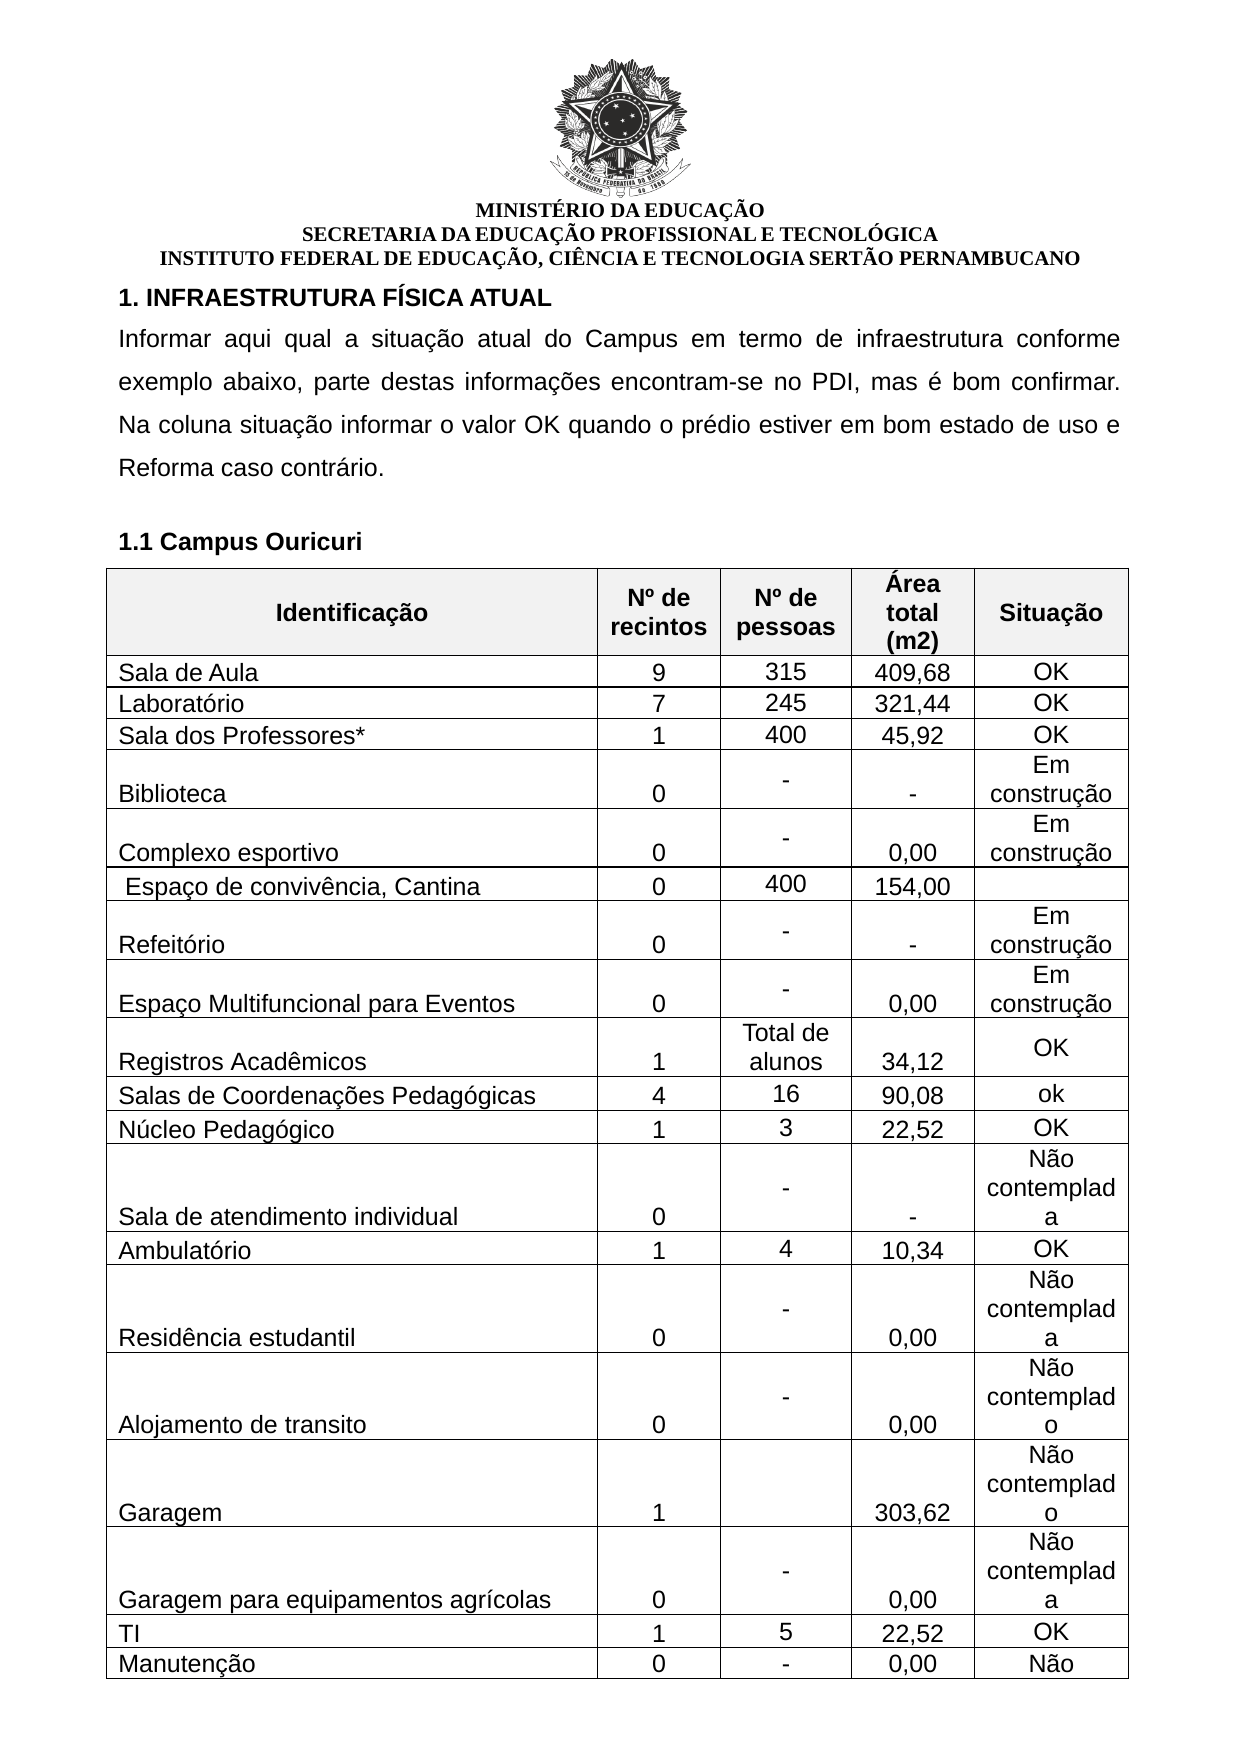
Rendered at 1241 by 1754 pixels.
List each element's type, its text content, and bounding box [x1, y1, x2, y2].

table_cell 3 [721, 1111, 851, 1143]
table_cell - [721, 809, 851, 866]
table_cell TI [107, 1615, 597, 1647]
table_cell 1 [598, 1018, 720, 1076]
table_cell 245 [721, 688, 851, 718]
table_cell Não contemplada [975, 1527, 1128, 1613]
table_cell 321,44 [852, 688, 974, 718]
text 1. INFRAESTRUTURA FÍSICA ATUAL [118, 282, 1122, 311]
table_cell 1 [598, 719, 720, 749]
table_cell Em construção [975, 809, 1128, 866]
table_cell 5 [721, 1615, 851, 1647]
table_cell 400 [721, 719, 851, 749]
table_cell Núcleo Pedagógico [107, 1111, 597, 1143]
table_cell Refeitório [107, 901, 597, 959]
table_cell 4 [598, 1077, 720, 1109]
table_cell Manutenção [107, 1648, 597, 1678]
table_cell - [721, 1265, 851, 1352]
table_cell Sala dos Professores* [107, 719, 597, 749]
table_cell Não contemplado [975, 1353, 1128, 1439]
text 1.1 Campus Ouricuri [118, 526, 1122, 555]
table_cell 0 [598, 901, 720, 959]
table_cell Em construção [975, 901, 1128, 959]
text Informar aqui qual a situação atual do Campus em termo de infraestrutura conforme exemplo abaixo, parte destas informações encontram-se no PDI, mas é bom confirmar. Na coluna situação informar o valor OK quando o prédio estiver em bom estado de uso e Reforma caso contrário. [118, 324, 1122, 482]
table_cell 0,00 [852, 1648, 974, 1678]
table_cell Em construção [975, 750, 1128, 808]
table_cell - [852, 1144, 974, 1231]
table_cell 0 [598, 868, 720, 900]
table_cell 0 [598, 1353, 720, 1439]
table_cell Salas de Coordenações Pedagógicas [107, 1077, 597, 1109]
table_cell - [852, 750, 974, 808]
table_cell - [721, 1144, 851, 1231]
table_cell OK [975, 1111, 1128, 1143]
table_cell Garagem para equipamentos agrícolas [107, 1527, 597, 1613]
table_cell OK [975, 1615, 1128, 1647]
table_cell 0 [598, 1144, 720, 1231]
table_cell - [721, 901, 851, 959]
table_cell 0 [598, 1527, 720, 1613]
table_cell 1 [598, 1232, 720, 1264]
table_cell - [852, 901, 974, 959]
table_cell 16 [721, 1077, 851, 1109]
table_cell Alojamento de transito [107, 1353, 597, 1439]
table_cell 22,52 [852, 1615, 974, 1647]
table_cell 0 [598, 960, 720, 1017]
table_cell - [721, 960, 851, 1017]
table_cell 34,12 [852, 1018, 974, 1076]
table_cell 400 [721, 868, 851, 900]
table_cell 45,92 [852, 719, 974, 749]
table_cell 1 [598, 1440, 720, 1526]
table_cell Total de alunos [721, 1018, 851, 1076]
table_cell Sala de Aula [107, 656, 597, 686]
table_cell 0,00 [852, 1527, 974, 1613]
table_cell 0,00 [852, 1265, 974, 1352]
table_cell Registros Acadêmicos [107, 1018, 597, 1076]
table_cell 1 [598, 1111, 720, 1143]
table_cell 409,68 [852, 656, 974, 686]
table_cell 4 [721, 1232, 851, 1264]
table_cell OK [975, 1232, 1128, 1264]
table_cell 0 [598, 809, 720, 866]
table_cell - [721, 1353, 851, 1439]
table_cell Laboratório [107, 688, 597, 718]
table_cell 154,00 [852, 868, 974, 900]
table_cell OK [975, 688, 1128, 718]
table_cell 0,00 [852, 960, 974, 1017]
table_cell OK [975, 656, 1128, 686]
table_cell Garagem [107, 1440, 597, 1526]
table_cell 22,52 [852, 1111, 974, 1143]
table_cell 7 [598, 688, 720, 718]
table_cell Não contemplado [975, 1440, 1128, 1526]
table_cell Em construção [975, 960, 1128, 1017]
table_cell 9 [598, 656, 720, 686]
table_cell Complexo esportivo [107, 809, 597, 866]
table_cell 315 [721, 656, 851, 686]
table_cell Ambulatório [107, 1232, 597, 1264]
table_cell Não contemplada [975, 1265, 1128, 1352]
table_cell Residência estudantil [107, 1265, 597, 1352]
table_cell 303,62 [852, 1440, 974, 1526]
table_cell - [721, 1648, 851, 1678]
table_cell OK [975, 719, 1128, 749]
table_cell 0 [598, 1648, 720, 1678]
table_cell 90,08 [852, 1077, 974, 1109]
table_cell 1 [598, 1615, 720, 1647]
table_cell 0 [598, 750, 720, 808]
table_header Situação [975, 569, 1128, 655]
table_header Nº de recintos [598, 569, 720, 655]
table_cell Espaço de convivência, Cantina [107, 868, 597, 900]
table_cell - [721, 750, 851, 808]
table_cell Não [975, 1648, 1128, 1678]
table_cell [721, 1440, 851, 1526]
table_cell - [721, 1527, 851, 1613]
table_header Identificação [107, 569, 597, 655]
table_cell ok [975, 1077, 1128, 1109]
table_header Nº de pessoas [721, 569, 851, 655]
table_cell 0,00 [852, 1353, 974, 1439]
table_cell 10,34 [852, 1232, 974, 1264]
table_cell 0,00 [852, 809, 974, 866]
table_cell Sala de atendimento individual [107, 1144, 597, 1231]
table_cell 0 [598, 1265, 720, 1352]
table_header Área total (m2) [852, 569, 974, 655]
table_cell Espaço Multifuncional para Eventos [107, 960, 597, 1017]
table_cell [975, 868, 1128, 900]
table_cell Biblioteca [107, 750, 597, 808]
table_cell Não contemplada [975, 1144, 1128, 1231]
table_cell OK [975, 1018, 1128, 1076]
